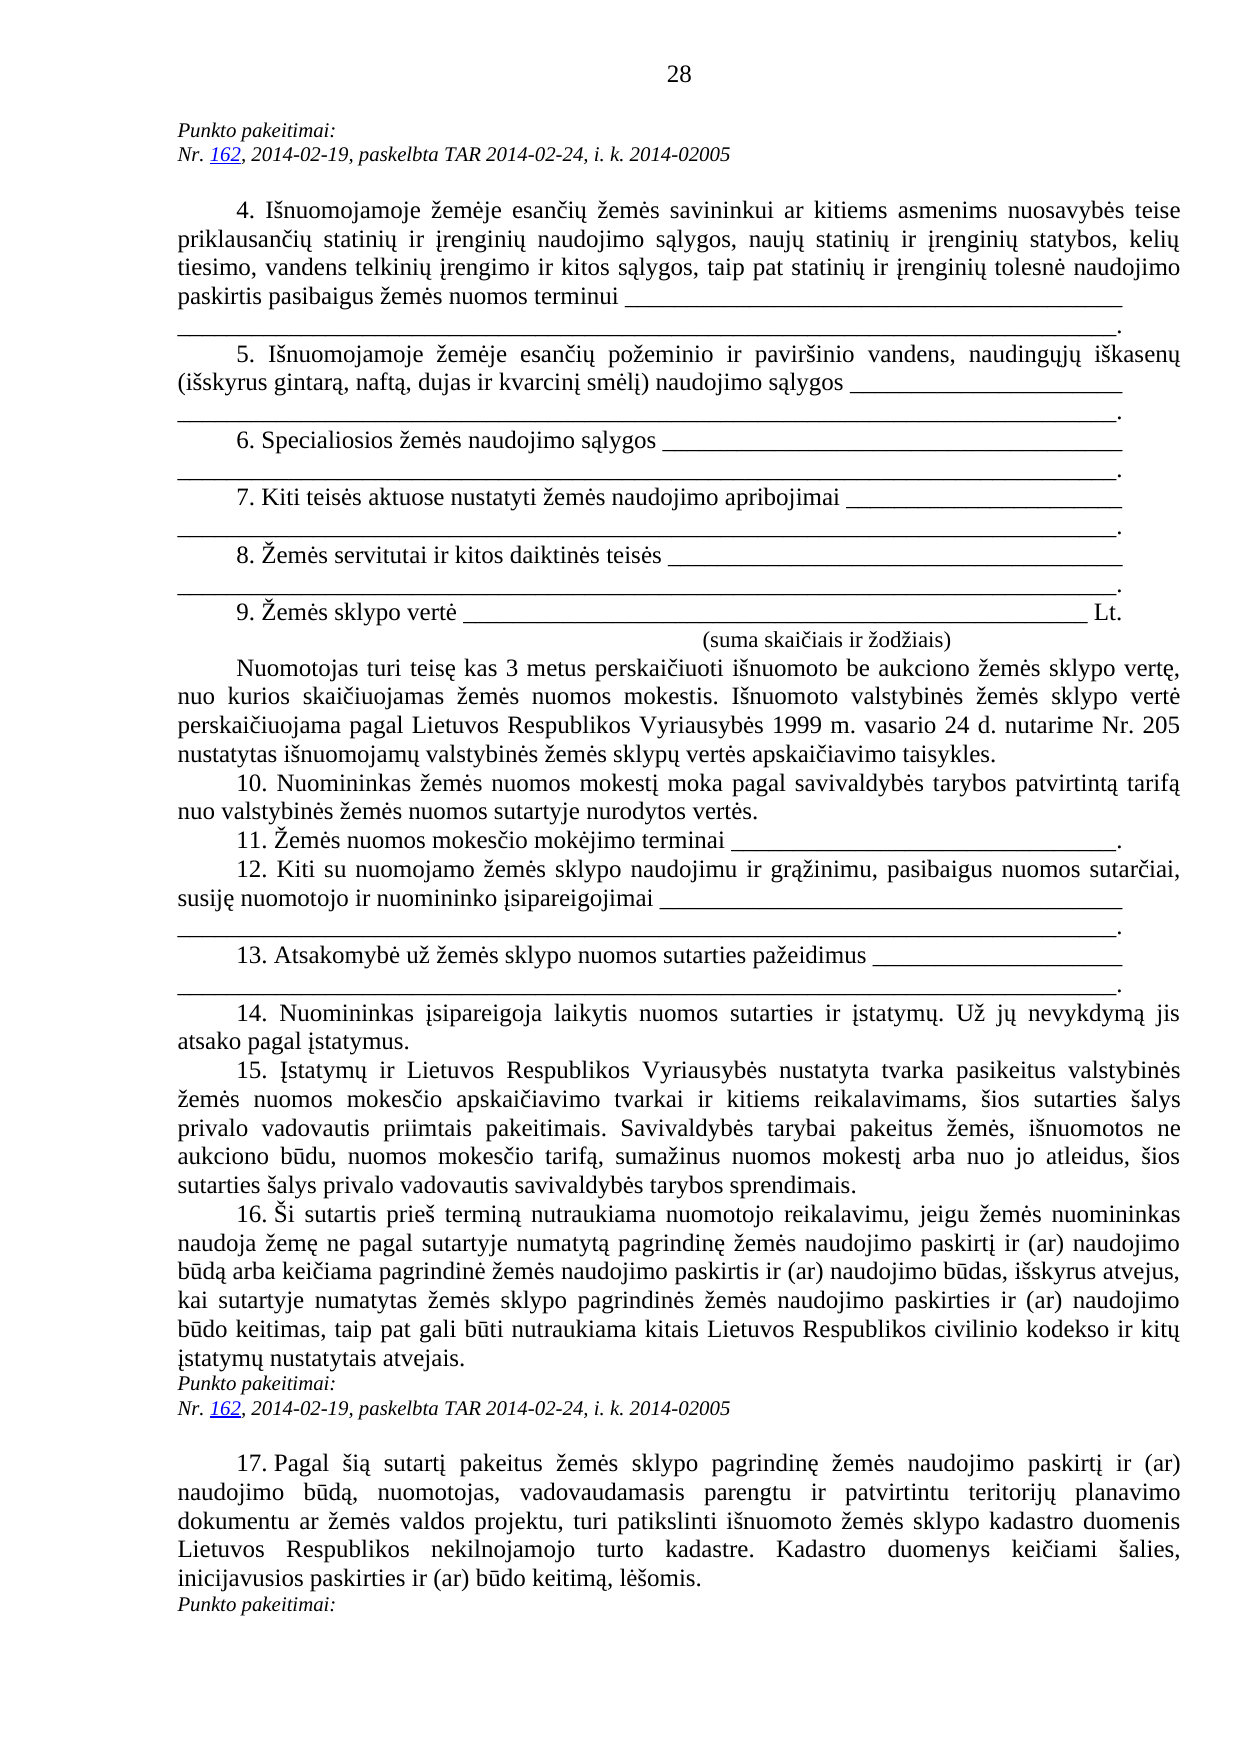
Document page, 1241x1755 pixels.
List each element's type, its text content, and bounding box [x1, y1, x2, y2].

text 7. Kiti teisės aktuose nustatyti žemės naudojimo apribojimai [177, 482, 1181, 511]
text Punkto pakeitimai: [177, 1371, 1181, 1395]
text Nr. 162, 2014-02-19, paskelbta TAR 2014-02-24, i. k. 2014-02005 [177, 1395, 1181, 1419]
text _ . [177, 511, 1181, 540]
text 14. Nuomininkas įsipareigoja laikytis nuomos sutarties ir įstatymų. Už jų nevykdymą jis atsako pagal įstatymus. [177, 998, 1181, 1055]
text 16. Ši sutartis prieš terminą nutraukiama nuomotojo reikalavimu, jeigu žemės nuomininkas naudoja žemę ne pagal sutartyje numatytą pagrindinę žemės naudojimo paskirtį ir (ar) naudojimo būdą arba keičiama pagrindinė žemės naudojimo paskirtis ir (ar) naudojimo būdas, išskyrus atvejus, kai sutartyje numatytas žemės sklypo pagrindinės žemės naudojimo paskirties ir (ar) naudojimo būdo keitimas, taip pat gali būti nutraukiama kitais Lietuvos Respublikos civilinio kodekso ir kitų įstatymų nustatytais atvejais. [177, 1199, 1181, 1371]
text 10. Nuomininkas žemės nuomos mokestį moka pagal savivaldybės tarybos patvirtintą tarifą nuo valstybinės žemės nuomos sutartyje nurodytos vertės. [177, 768, 1181, 825]
text Nuomotojas turi teisę kas 3 metus perskaičiuoti išnuomoto be aukciono žemės sklypo vertę, nuo kurios skaičiuojamas žemės nuomos mokestis. Išnuomoto valstybinės žemės sklypo vertė perskaičiuojama pagal Lietuvos Respublikos Vyriausybės 1999 m. vasario 24 d. nutarime Nr. 205 nustatytas išnuomojamų valstybinės žemės sklypų vertės apskaičiavimo taisykles. [177, 653, 1181, 768]
text Punkto pakeitimai: [177, 1592, 1181, 1616]
text Nr. 162, 2014-02-19, paskelbta TAR 2014-02-24, i. k. 2014-02005 [177, 142, 1181, 166]
text 9. Žemės sklypo vertė Lt. [177, 597, 1181, 626]
text 15. Įstatymų ir Lietuvos Respublikos Vyriausybės nustatyta tvarka pasikeitus valstybinės žemės nuomos mokesčio apskaičiavimo tvarkai ir kitiems reikalavimams, šios sutarties šalys privalo vadovautis priimtais pakeitimais. Savivaldybės tarybai pakeitus žemės, išnuomotos ne aukciono būdu, nuomos mokesčio tarifą, sumažinus nuomos mokestį arba nuo jo atleidus, šios sutarties šalys privalo vadovautis savivaldybės tarybos sprendimais. [177, 1055, 1181, 1199]
text _ . [177, 911, 1181, 940]
text _ . [177, 396, 1181, 425]
text 5. Išnuomojamoje žemėje esančių požeminio ir paviršinio vandens, naudingųjų iškasenų (išskyrus gintarą, naftą, dujas ir kvarcinį smėlį) naudojimo sąlygos [177, 339, 1181, 396]
text _ . [177, 969, 1181, 998]
text 8. Žemės servitutai ir kitos daiktinės teisės [177, 540, 1181, 569]
text 11. Žemės nuomos mokesčio mokėjimo terminai . [177, 825, 1181, 854]
text _ . [177, 569, 1181, 597]
text 17. Pagal šią sutartį pakeitus žemės sklypo pagrindinę žemės naudojimo paskirtį ir (ar) naudojimo būdą, nuomotojas, vadovaudamasis parengtu ir patvirtintu teritorijų planavimo dokumentu ar žemės valdos projektu, turi patikslinti išnuomoto žemės sklypo kadastro duomenis Lietuvos Respublikos nekilnojamojo turto kadastre. Kadastro duomenys keičiami šalies, inicijavusios paskirties ir (ar) būdo keitimą, lėšomis. [177, 1448, 1181, 1592]
text 12. Kiti su nuomojamo žemės sklypo naudojimu ir grąžinimu, pasibaigus nuomos sutarčiai, susiję nuomotojo ir nuomininko įsipareigojimai [177, 854, 1181, 911]
text _ . [177, 310, 1181, 339]
text _ . [177, 454, 1181, 482]
text 4. Išnuomojamoje žemėje esančių žemės savininkui ar kitiems asmenims nuosavybės teise priklausančių statinių ir įrenginių naudojimo sąlygos, naujų statinių ir įrenginių statybos, kelių tiesimo, vandens telkinių įrengimo ir kitos sąlygos, taip pat statinių ir įrenginių tolesnė naudojimo paskirtis pasibaigus žemės nuomos terminui [177, 195, 1181, 310]
text 13. Atsakomybė už žemės sklypo nuomos sutarties pažeidimus [177, 940, 1181, 969]
text (suma skaičiais ir žodžiais) [472, 626, 1181, 653]
text 6. Specialiosios žemės naudojimo sąlygos [177, 425, 1181, 454]
text Punkto pakeitimai: [177, 118, 1181, 142]
